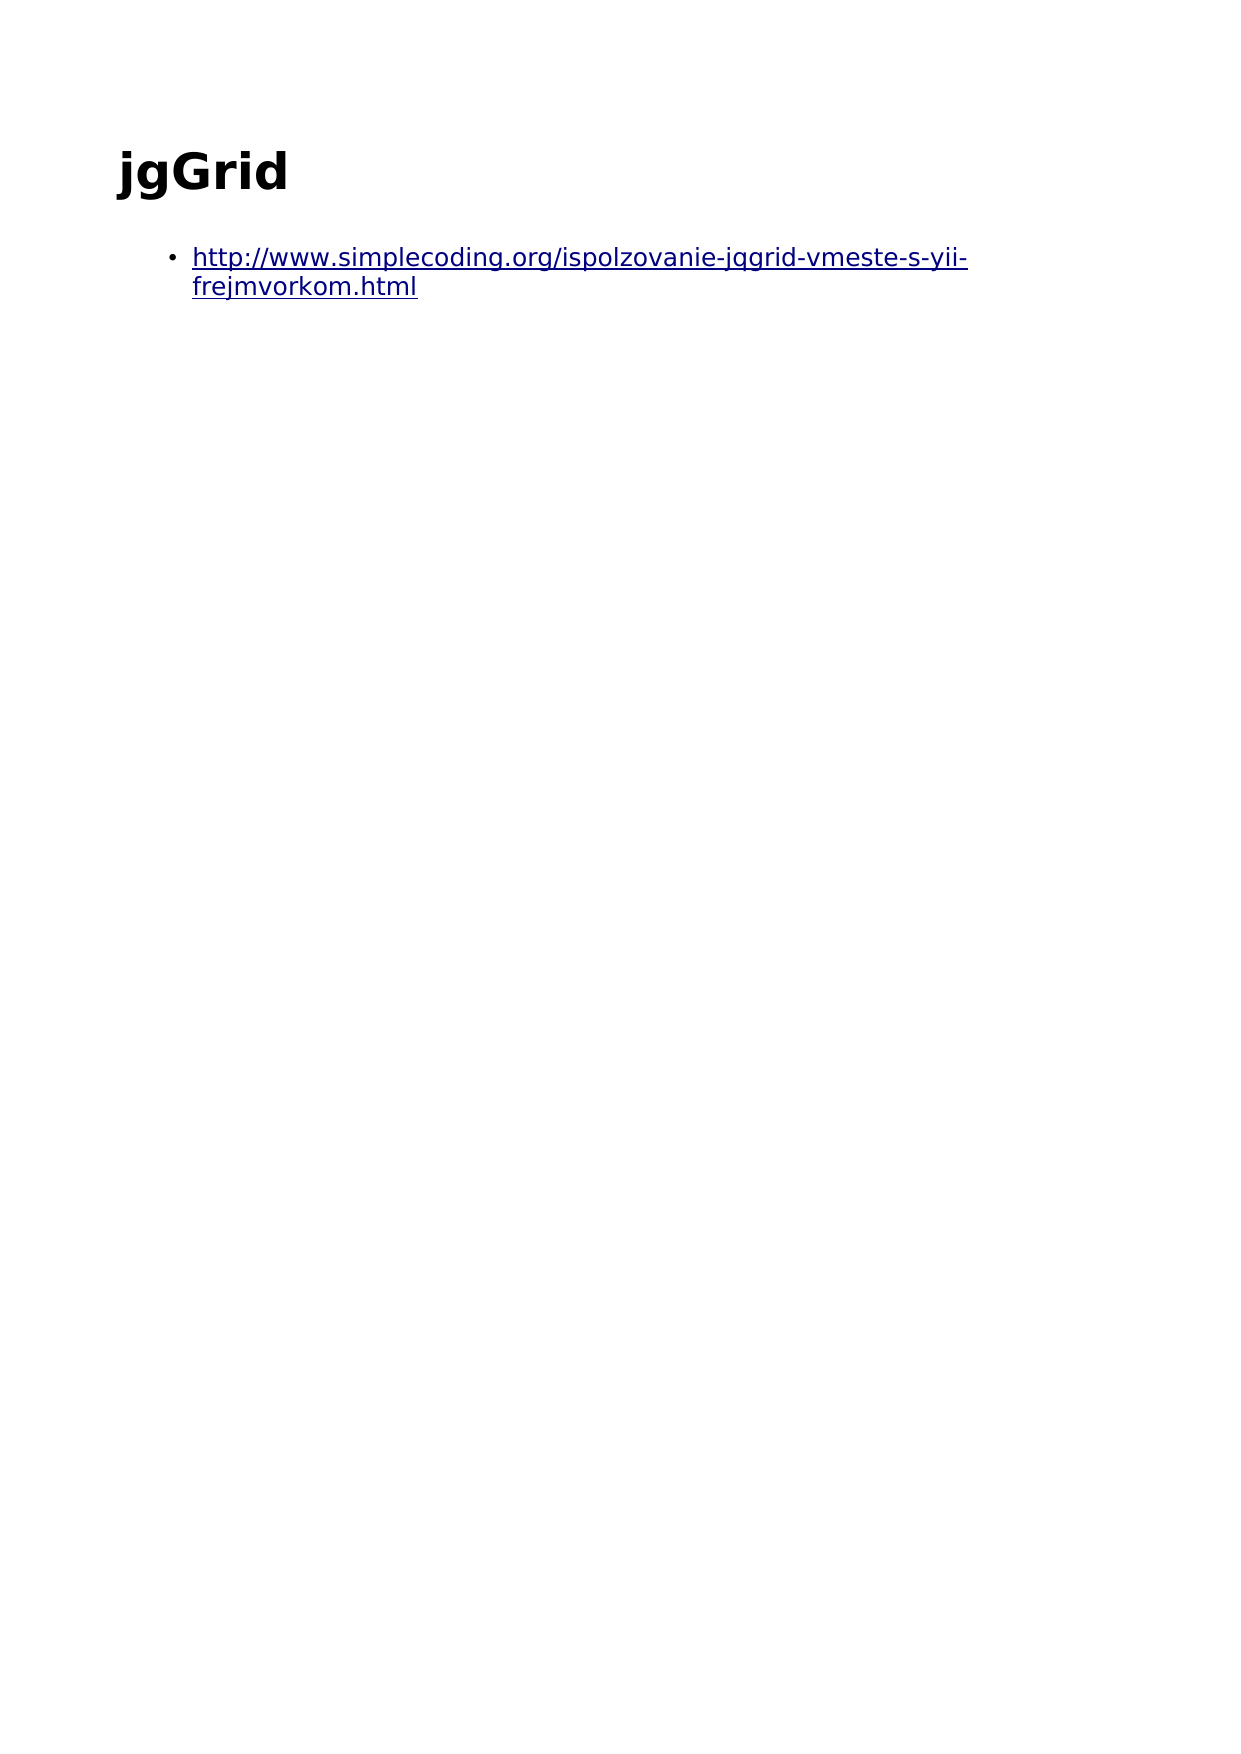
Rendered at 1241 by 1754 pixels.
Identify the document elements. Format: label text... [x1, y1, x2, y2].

subtitle jgGrid [118, 143, 1122, 201]
list http://www.simplecoding.org/ispolzovanie-jqgrid-vmeste-s-yii-frejmvorkom.html [177, 243, 1122, 302]
